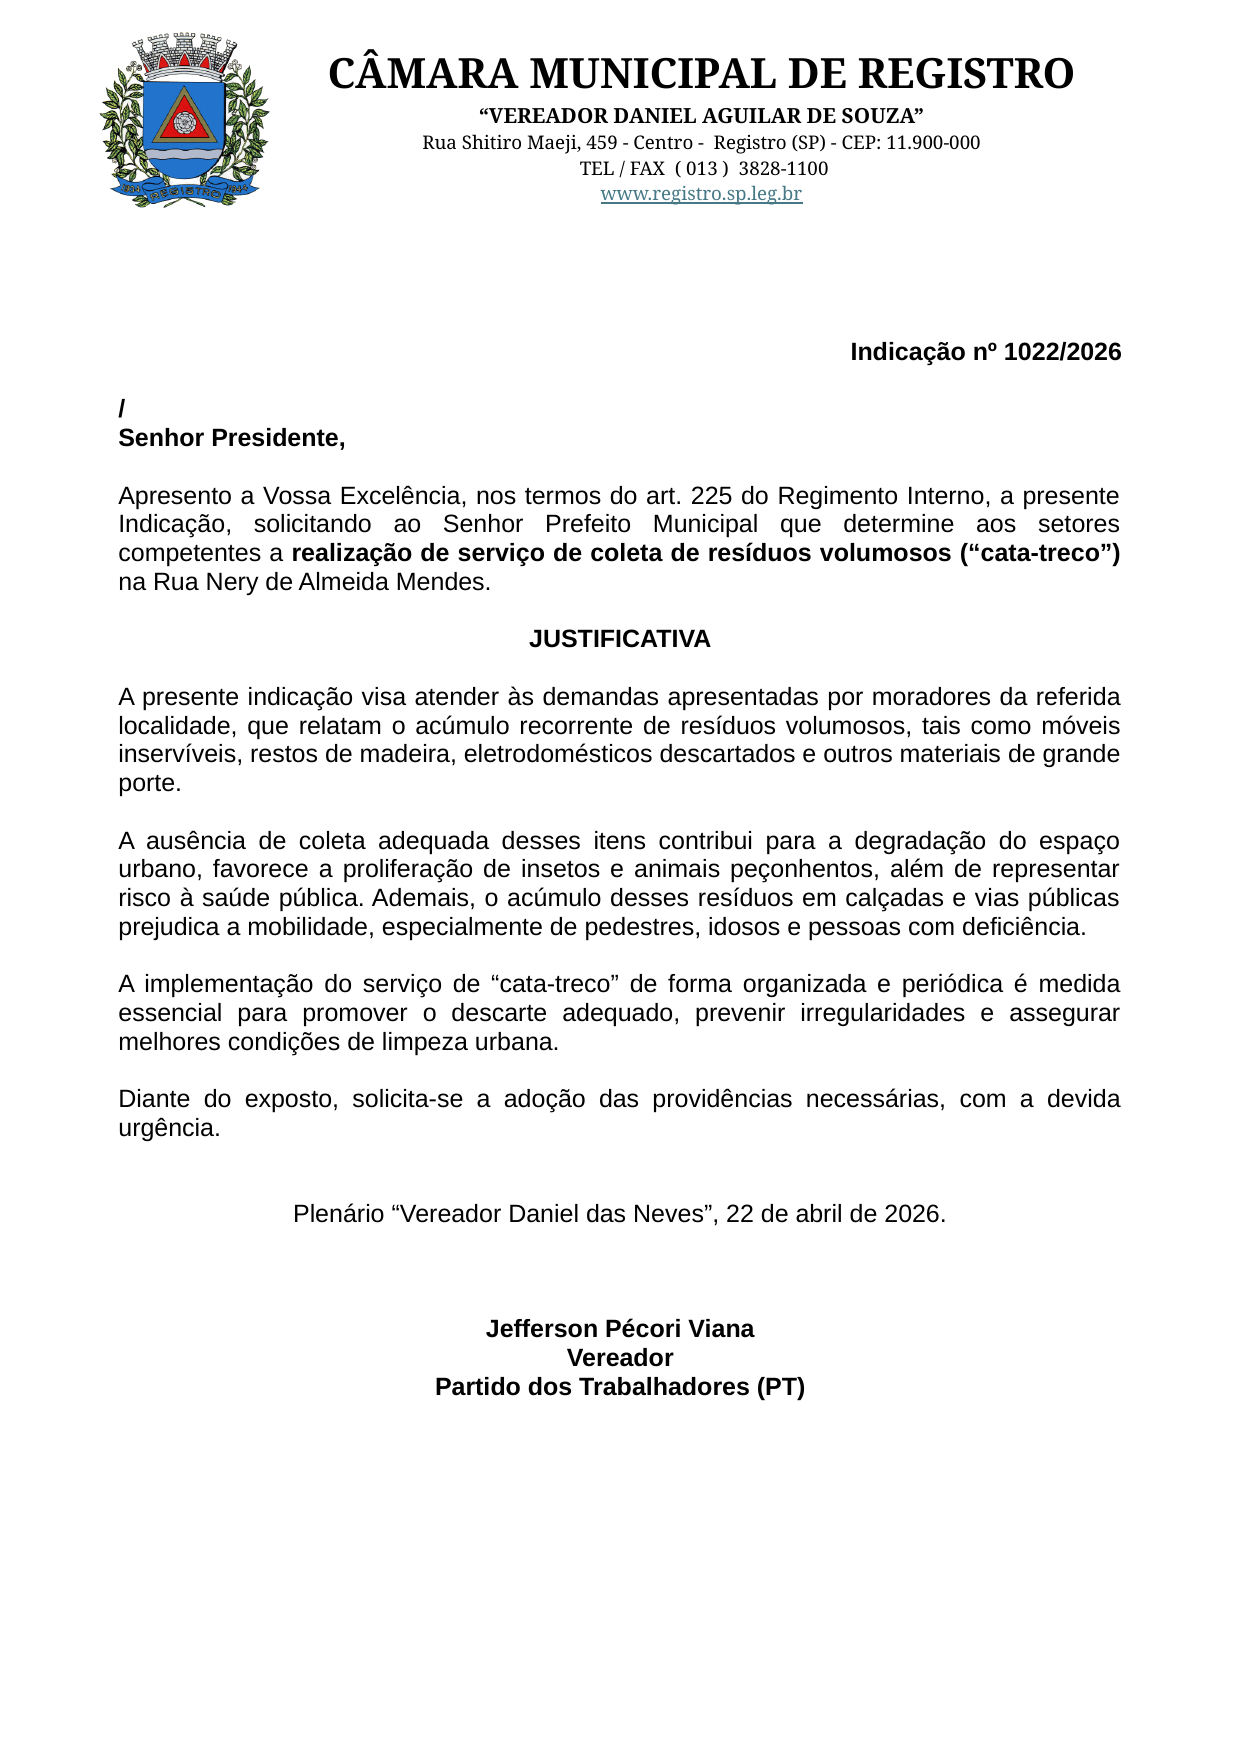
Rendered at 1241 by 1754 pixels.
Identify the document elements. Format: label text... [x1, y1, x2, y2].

text Vereador [118, 1343, 1122, 1372]
text Partido dos Trabalhadores (PT) [118, 1372, 1122, 1401]
text Jefferson Pécori Viana [118, 1314, 1122, 1343]
text / [118, 394, 1122, 423]
text Plenário “Vereador Daniel das Neves”, 22 de abril de 2026. [118, 1199, 1122, 1228]
text A ausência de coleta adequada desses itens contribui para a degradação do espaço urbano, favorece a proliferação de insetos e animais peçonhentos, além de representar risco à saúde pública. Ademais, o acúmulo desses resíduos em calçadas e vias públicas prejudica a mobilidade, especialmente de pedestres, idosos e pessoas com deficiência. [118, 826, 1122, 941]
text A presente indicação visa atender às demandas apresentadas por moradores da referida localidade, que relatam o acúmulo recorrente de resíduos volumosos, tais como móveis inservíveis, restos de madeira, eletrodomésticos descartados e outros materiais de grande porte. [118, 682, 1122, 797]
picture [95, 26, 274, 213]
text A implementação do serviço de “cata-treco” de forma organizada e periódica é medida essencial para promover o descarte adequado, prevenir irregularidades e assegurar melhores condições de limpeza urbana. [118, 969, 1122, 1056]
text Indicação nº 1022/2026 [118, 337, 1122, 366]
text Apresento a Vossa Excelência, nos termos do art. 225 do Regimento Interno, a presente Indicação, solicitando ao Senhor Prefeito Municipal que determine aos setores competentes a realização de serviço de coleta de resíduos volumosos (“cata-treco”) na Rua Nery de Almeida Mendes. [118, 481, 1122, 596]
text JUSTIFICATIVA [118, 624, 1122, 653]
text Senhor Presidente, [118, 423, 1122, 452]
text Diante do exposto, solicita-se a adoção das providências necessárias, com a devida urgência. [118, 1084, 1122, 1142]
